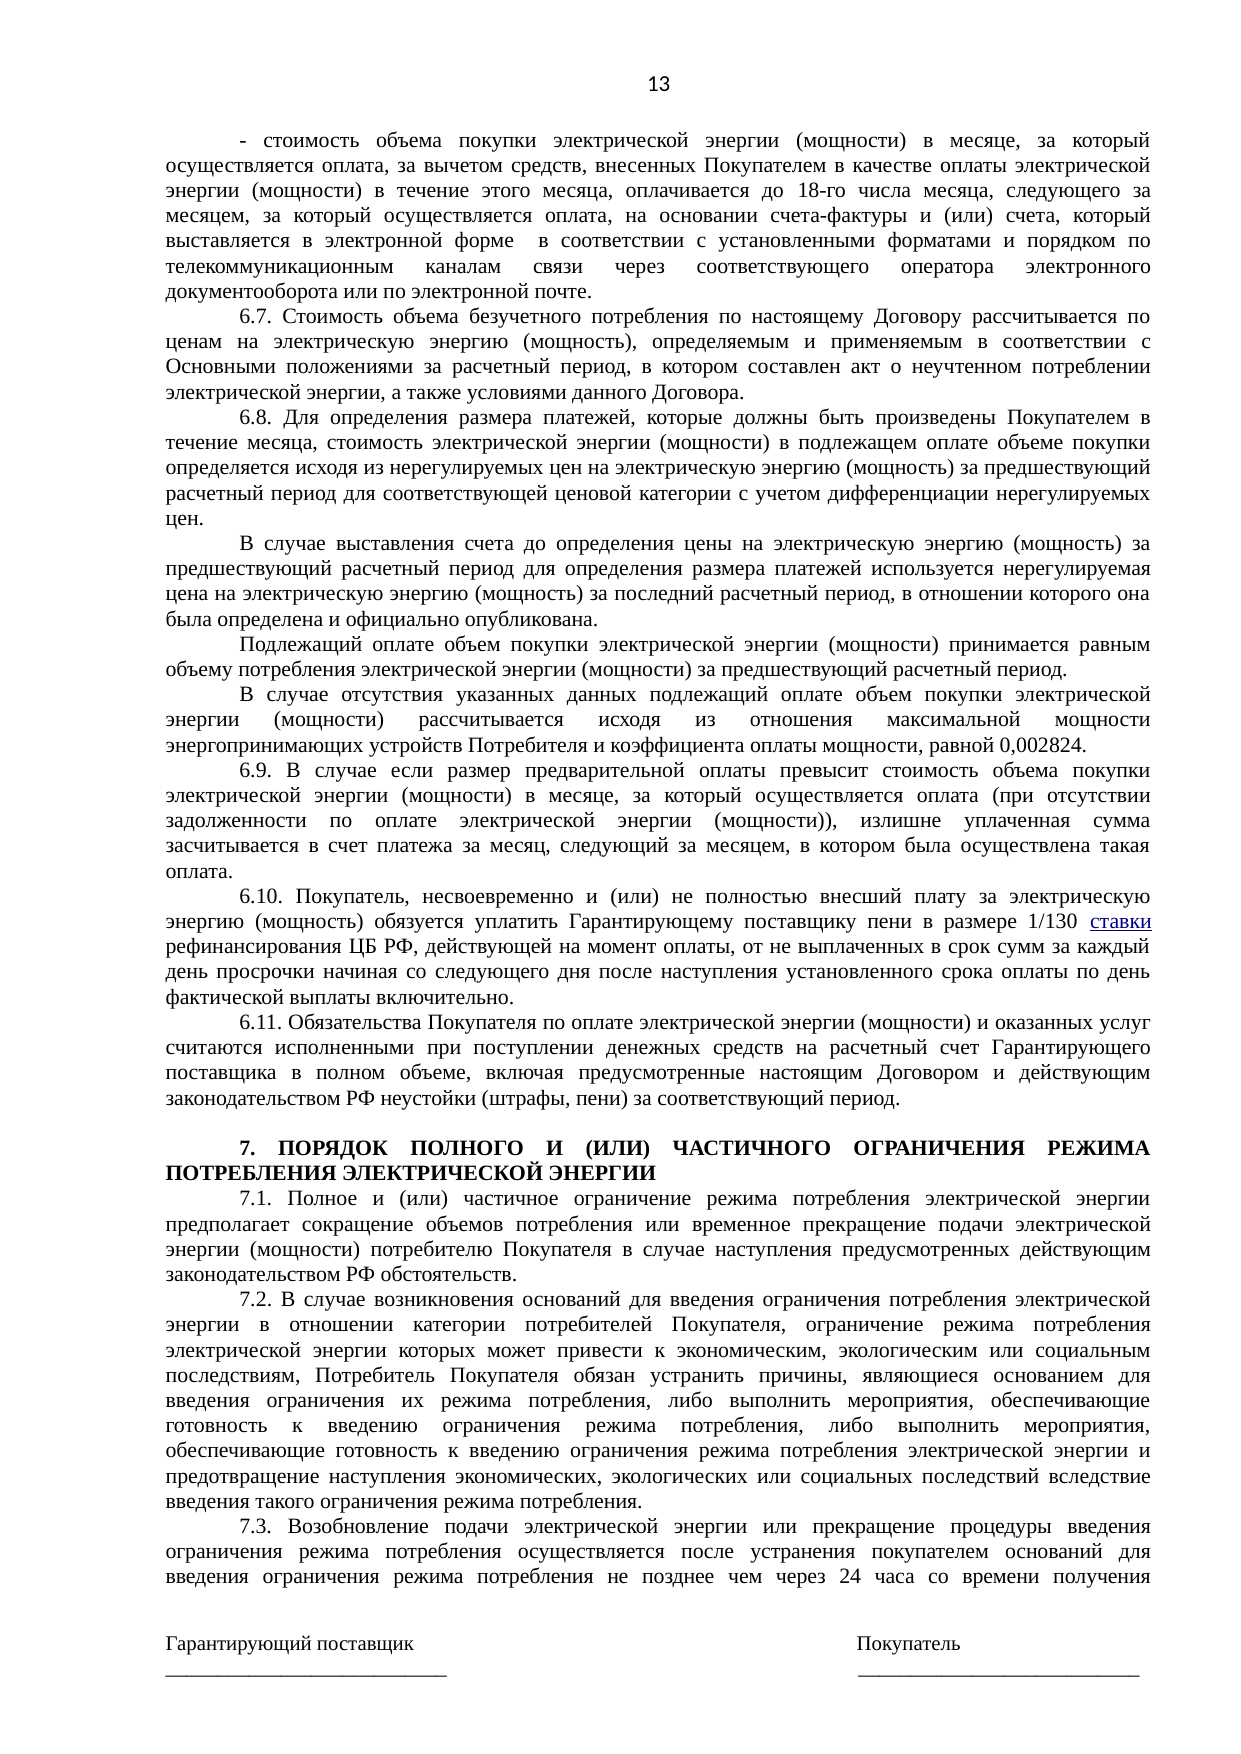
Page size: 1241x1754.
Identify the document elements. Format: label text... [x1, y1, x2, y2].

text 6.8. Для определения размера платежей, которые должны быть произведены Покупателем в течение месяца, стоимость электрической энергии (мощности) в подлежащем оплате объеме покупки определяется исходя из нерегулируемых цен на электрическую энергию (мощность) за предшествующий расчетный период для соответствующей ценовой категории с учетом дифференциации нерегулируемых цен. [165, 404, 1152, 530]
text 7.3. Возобновление подачи электрической энергии или прекращение процедуры введения ограничения режима потребления осуществляется после устранения покупателем оснований для введения ограничения режима потребления не позднее чем через 24 часа со времени получения [165, 1513, 1152, 1589]
text В случае выставления счета до определения цены на электрическую энергию (мощность) за предшествующий расчетный период для определения размера платежей используется нерегулируемая цена на электрическую энергию (мощность) за последний расчетный период, в отношении которого она была определена и официально опубликована. [165, 530, 1152, 631]
text 7.1. Полное и (или) частичное ограничение режима потребления электрической энергии предполагает сокращение объемов потребления или временное прекращение подачи электрической энергии (мощности) потребителю Покупателя в случае наступления предусмотренных действующим законодательством РФ обстоятельств. [165, 1185, 1152, 1286]
text 6.9. В случае если размер предварительной оплаты превысит стоимость объема покупки электрической энергии (мощности) в месяце, за который осуществляется оплата (при отсутствии задолженности по оплате электрической энергии (мощности)), излишне уплаченная сумма засчитывается в счет платежа за месяц, следующий за месяцем, в котором была осуществлена такая оплата. [165, 757, 1152, 883]
text В случае отсутствия указанных данных подлежащий оплате объем покупки электрической энергии (мощности) рассчитывается исходя из отношения максимальной мощности энергопринимающих устройств Потребителя и коэффициента оплаты мощности, равной 0,002824. [165, 681, 1152, 757]
text 6.11. Обязательства Покупателя по оплате электрической энергии (мощности) и оказанных услуг считаются исполненными при поступлении денежных средств на расчетный счет Гарантирующего поставщика в полном объеме, включая предусмотренные настоящим Договором и действующим законодательством РФ неустойки (штрафы, пени) за соответствующий период. [165, 1009, 1152, 1110]
text 6.10. Покупатель, несвоевременно и (или) не полностью внесший плату за электрическую энергию (мощность) обязуется уплатить Гарантирующему поставщику пени в размере 1/130 ставки рефинансирования ЦБ РФ, действующей на момент оплаты, от не выплаченных в срок сумм за каждый день просрочки начиная со следующего дня после наступления установленного срока оплаты по день фактической выплаты включительно. [165, 883, 1152, 1009]
text - стоимость объема покупки электрической энергии (мощности) в месяце, за который осуществляется оплата, за вычетом средств, внесенных Покупателем в качестве оплаты электрической энергии (мощности) в течение этого месяца, оплачивается до 18-го числа месяца, следующего за месяцем, за который осуществляется оплата, на основании счета-фактуры и (или) счета, который выставляется в электронной форме в соответствии с установленными форматами и порядком по телекоммуникационным каналам связи через соответствующего оператора электронного документооборота или по электронной почте. [165, 127, 1152, 303]
text 6.7. Стоимость объема безучетного потребления по настоящему Договору рассчитывается по ценам на электрическую энергию (мощность), определяемым и применяемым в соответствии с Основными положениями за расчетный период, в котором составлен акт о неучтенном потреблении электрической энергии, а также условиями данного Договора. [165, 303, 1152, 404]
text 7. Порядок полного и (или) частичного ограничения режима потребления электрической энергии [165, 1135, 1152, 1185]
text Подлежащий оплате объем покупки электрической энергии (мощности) принимается равным объему потребления электрической энергии (мощности) за предшествующий расчетный период. [165, 631, 1152, 681]
text 7.2. В случае возникновения оснований для введения ограничения потребления электрической энергии в отношении категории потребителей Покупателя, ограничение режима потребления электрической энергии которых может привести к экономическим, экологическим или социальным последствиям, Потребитель Покупателя обязан устранить причины, являющиеся основанием для введения ограничения их режима потребления, либо выполнить мероприятия, обеспечивающие готовность к введению ограничения режима потребления, либо выполнить мероприятия, обеспечивающие готовность к введению ограничения режима потребления электрической энергии и предотвращение наступления экономических, экологических или социальных последствий вследствие введения такого ограничения режима потребления. [165, 1286, 1152, 1513]
